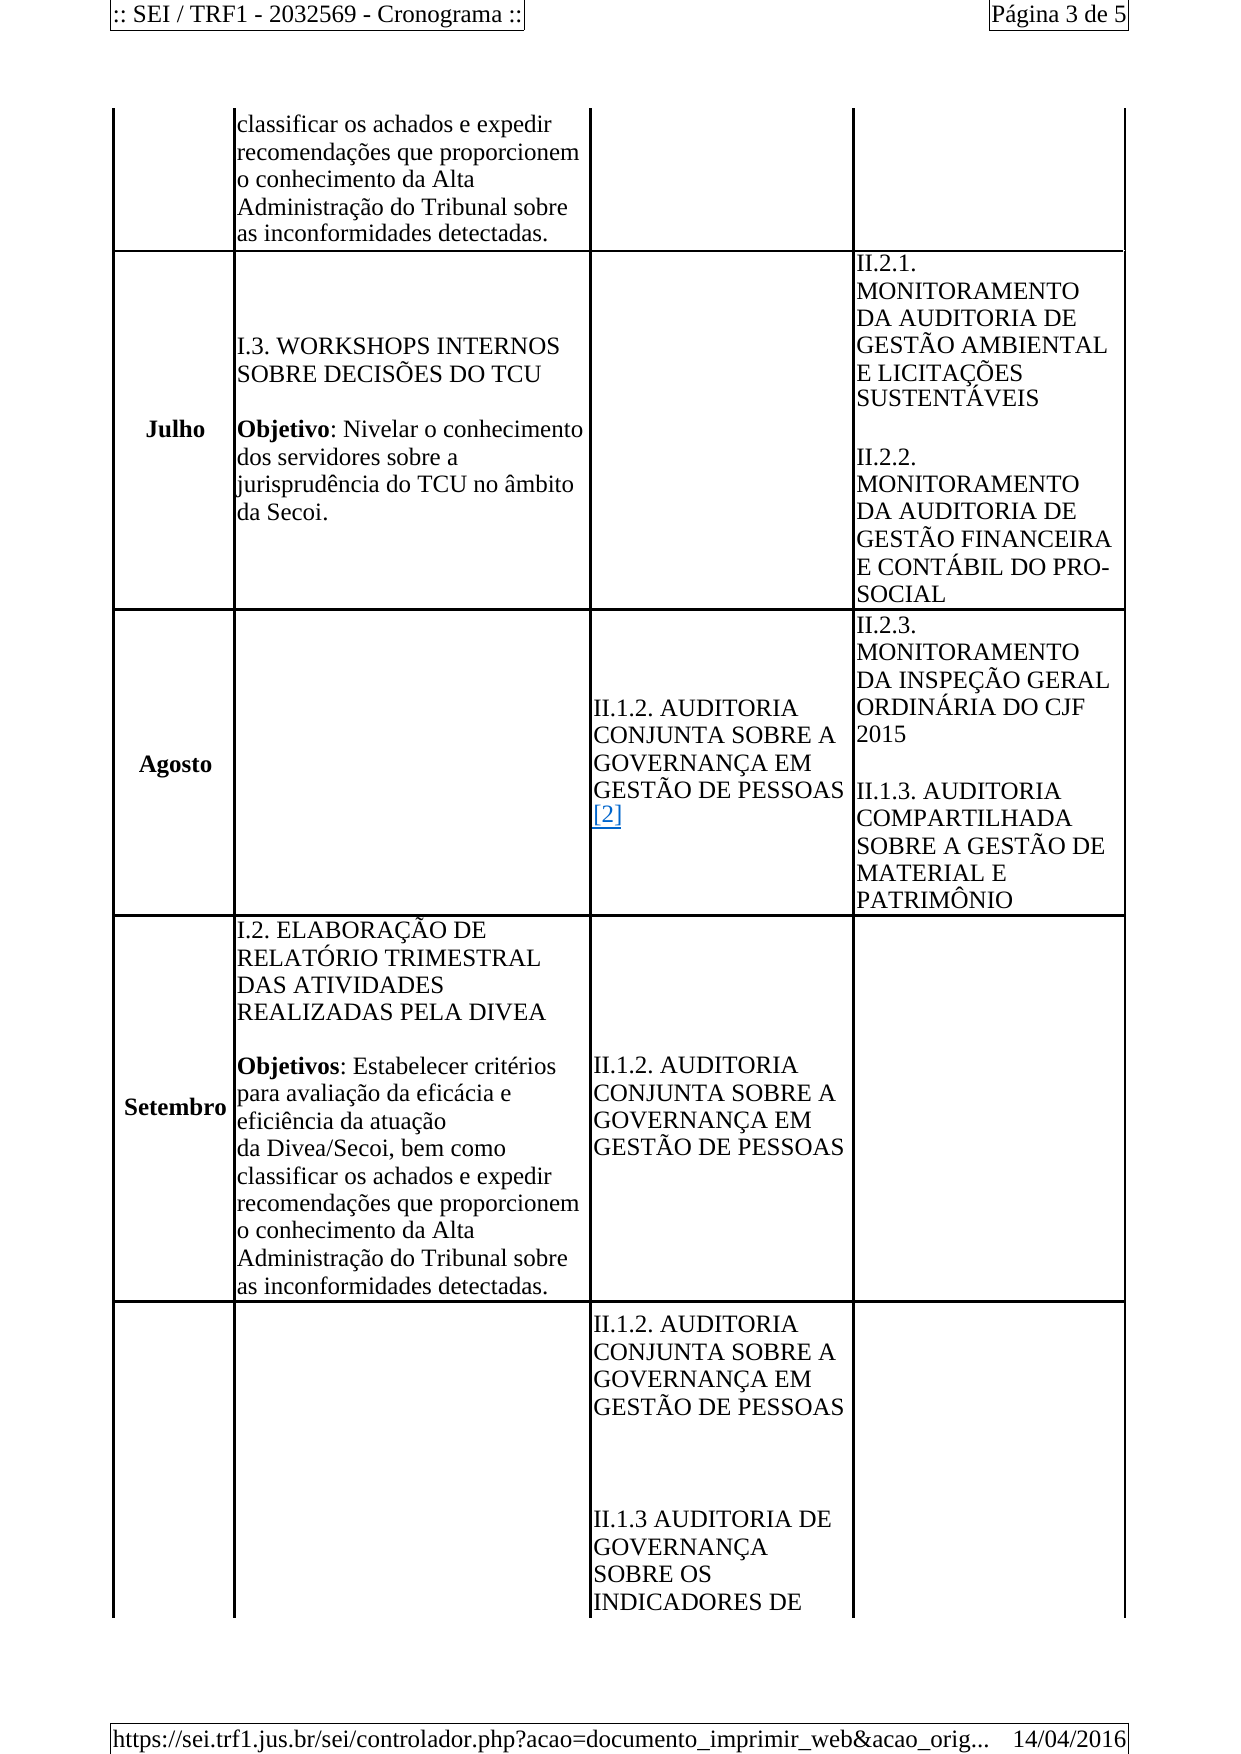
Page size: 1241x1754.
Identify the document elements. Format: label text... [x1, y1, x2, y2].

table_cell [592, 252, 852, 608]
table_cell [115, 252, 233, 413]
table_cell Setembro [115, 1036, 233, 1300]
table_cell [236, 611, 589, 913]
table_cell [855, 1303, 1124, 1618]
table_header [855, 108, 1124, 249]
table_cell [115, 1303, 233, 1618]
table_cell [592, 917, 852, 1036]
table_cell II.2.2. MONITORAMENTO DA AUDITORIA DE GESTÃO FINANCEIRA E CONTÁBIL DO PRO- SOCIAL [855, 413, 1124, 608]
table_cell I.2. ELABORAÇÃO DE RELATÓRIO TRIMESTRAL DAS ATIVIDADES REALIZADAS PELA DIVEA [236, 917, 589, 1036]
table_cell [855, 917, 1124, 1300]
table_cell II.2.3. MONITORAMENTO DA INSPEÇÃO GERAL ORDINÁRIA DO CJF 2015 II.1.3. AUDITORIA COMPARTILHADA SOBRE A GESTÃO DE MATERIAL E PATRIMÔNIO [855, 611, 1124, 913]
table_header [115, 108, 233, 249]
table_header classificar os achados e expedir recomendações que proporcionem o conhecimento da Alta Administração do Tribunal sobre as inconformidades detectadas. [236, 108, 589, 249]
table_cell [592, 829, 621, 913]
table_cell [115, 917, 233, 1036]
table_cell I.3. WORKSHOPS INTERNOS SOBRE DECISÕES DO TCU [236, 252, 589, 413]
table_cell II.1.2. AUDITORIA CONJUNTA SOBRE A GOVERNANÇA EM GESTÃO DE PESSOAS [2] [592, 611, 852, 827]
table_cell Objetivo: Nivelar o conhecimento dos servidores sobre a jurisprudência do TCU no âmbito da Secoi. [236, 413, 589, 608]
table_cell II.2.1. MONITORAMENTO DA AUDITORIA DE GESTÃO AMBIENTAL E LICITAÇÕES SUSTENTÁVEIS [855, 250, 1124, 413]
table_cell Objetivos: Estabelecer critérios para avaliação da eficácia e eficiência da atuação da Divea/Secoi, bem como classificar os achados e expedir recomendações que proporcionem o conhecimento da Alta Administração do Tribunal sobre as inconformidades detectadas. [236, 1036, 589, 1300]
table_cell [236, 1303, 589, 1618]
table_header [592, 108, 852, 249]
table_cell II.1.2. AUDITORIA CONJUNTA SOBRE A GOVERNANÇA EM GESTÃO DE PESSOAS [592, 1036, 852, 1300]
table_cell II.1.2. AUDITORIA CONJUNTA SOBRE A GOVERNANÇA EM GESTÃO DE PESSOAS II.1.3 AUDITORIA DE GOVERNANÇA SOBRE OS INDICADORES DE [592, 1303, 852, 1618]
table_cell Agosto [115, 611, 233, 913]
table_cell [621, 827, 852, 913]
table_cell Julho [115, 413, 233, 608]
